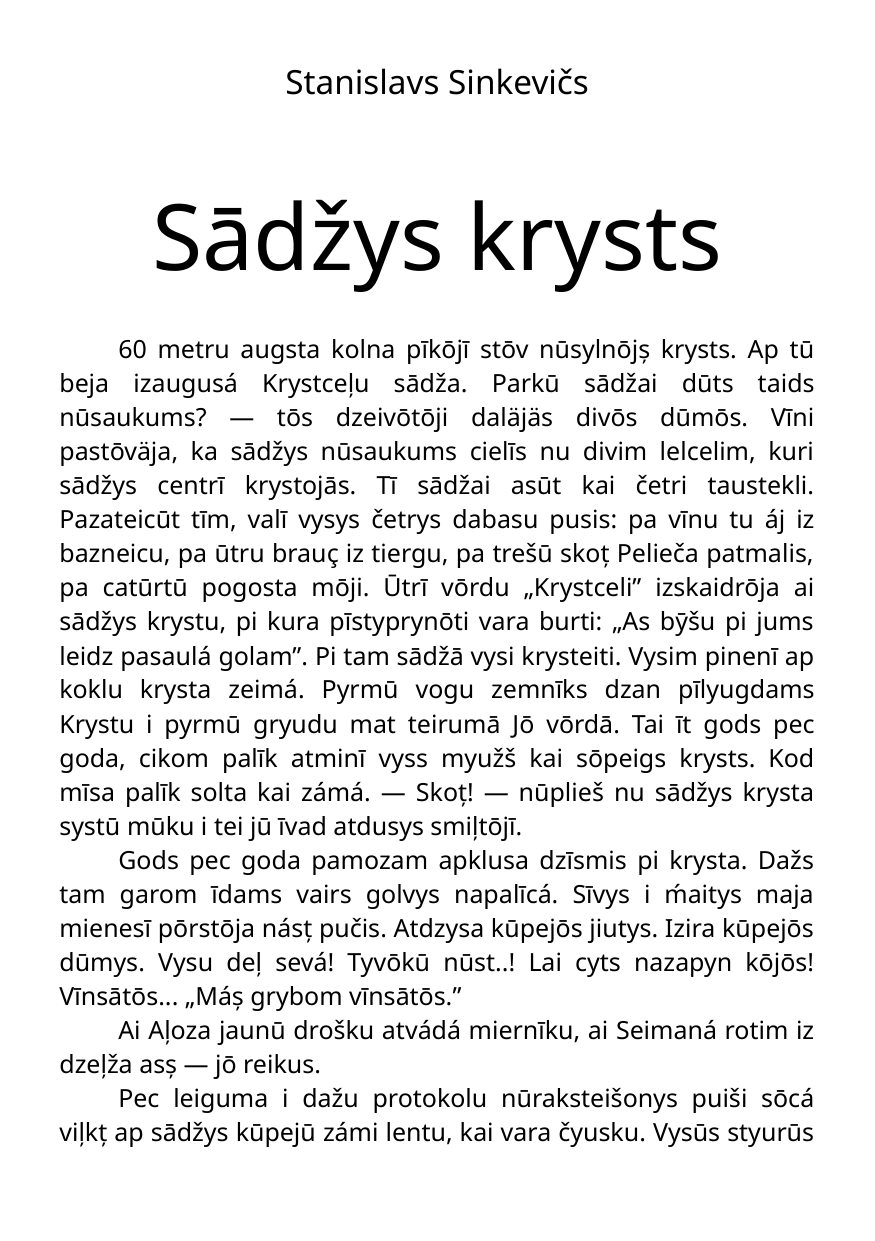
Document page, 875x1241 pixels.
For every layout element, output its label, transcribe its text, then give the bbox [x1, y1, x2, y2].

text Gods pec goda pamozam apklusa dzīsmis pi krysta. Dažs tam garom īdams vairs golvys napalīcá. Sīvys i ḿaitys maja mienesī pōrstōja násț pučis. Atdzysa kūpejōs jiutys. Izira kūpejōs dūmys. Vysu deļ sevá! Tyvōkū nūst..! Lai cyts nazapyn kōjōs! Vīnsātōs... „Máș grybom vīnsātōs.” [59, 842, 815, 1013]
text Pec leiguma i dažu protokolu nūraksteišonys puiši sōcá viļkț ap sādžys kūpejū zámi lentu, kai vara čyusku. Vysūs styurūs [59, 1081, 815, 1149]
text Stanislavs Sinkevičs [59, 59, 815, 104]
text 60 metru augsta kolna pīkōjī stōv nūsylnōjș krysts. Ap tū beja izaugusá Krystceļu sādža. Parkū sādžai dūts taids nūsaukums? — tōs dzeivōtōji daläjäs divōs dūmōs. Vīni pastōväja, ka sādžys nūsaukums cielīs nu divim lelcelim, kuri sādžys centrī krystojās. Tī sādžai asūt kai četri taustekli. Pazateicūt tīm, valī vysys četrys dabasu pusis: pa vīnu tu áj iz bazneicu, pa ūtru brauç iz tiergu, pa trešū skoț Pelieča patmalis, pa catūrtū pogosta mōji. Ūtrī vōrdu „Krystceli” izskaidrōja ai sādžys krystu, pi kura pīstyprynōti vara burti: „As bȳšu pi jums leidz pasaulá golam”. Pi tam sādžā vysi krysteiti. Vysim pinenī ap koklu krysta zeimá. Pyrmū vogu zemnīks dzan pīlyugdams Krystu i pyrmū gryudu mat teirumā Jō vōrdā. Tai īt gods pec goda, cikom palīk atminī vyss myužš kai sōpeigs krysts. Kod mīsa palīk solta kai zámá. — Skoț! — nūplieš nu sādžys krysta systū mūku i tei jū īvad atdusys smiļtōjī. [59, 332, 815, 842]
text Sādžys krysts [59, 173, 815, 297]
text Ai Aļoza jaunū drošku atvádá miernīku, ai Seimaná rotim iz dzeļža asș — jō reikus. [59, 1013, 815, 1081]
